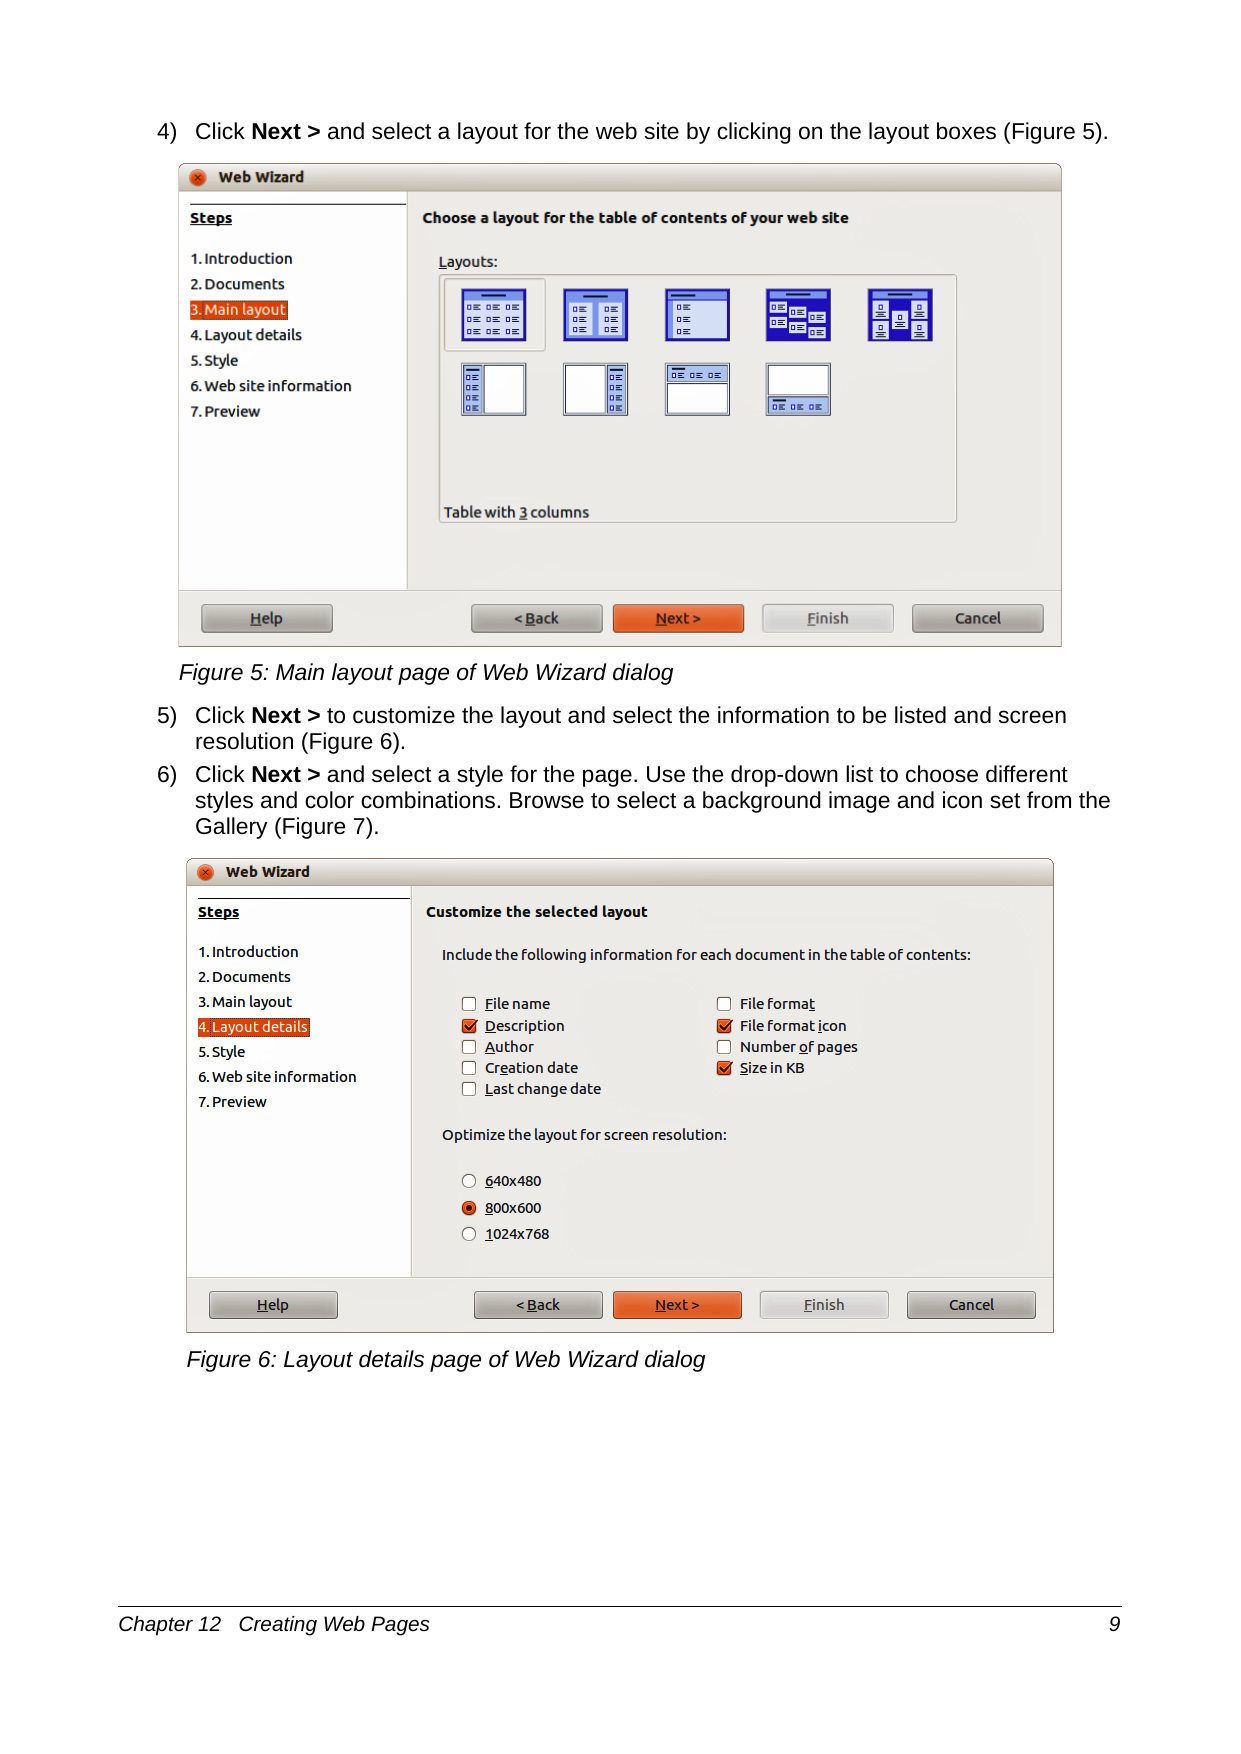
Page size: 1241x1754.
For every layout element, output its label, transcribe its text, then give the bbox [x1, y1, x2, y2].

text Figure 5: Main layout page of Web Wizard dialog [178, 659, 1062, 685]
list Click Next > and select a layout for the web site by clicking on the layout boxes (Figure 5). [177, 118, 1122, 144]
list Click Next > to customize the layout and select the information to be listed and screen resolution (Figure 6). [177, 702, 1122, 754]
list Click Next > and select a style for the page. Use the drop-down list to choose different styles and color combinations. Browse to select a background image and icon set from the Gallery (Figure 7). [177, 761, 1122, 840]
picture [186, 858, 1054, 1333]
text Figure 6: Layout details page of Web Wizard dialog [186, 1346, 1054, 1372]
picture [178, 163, 1062, 647]
